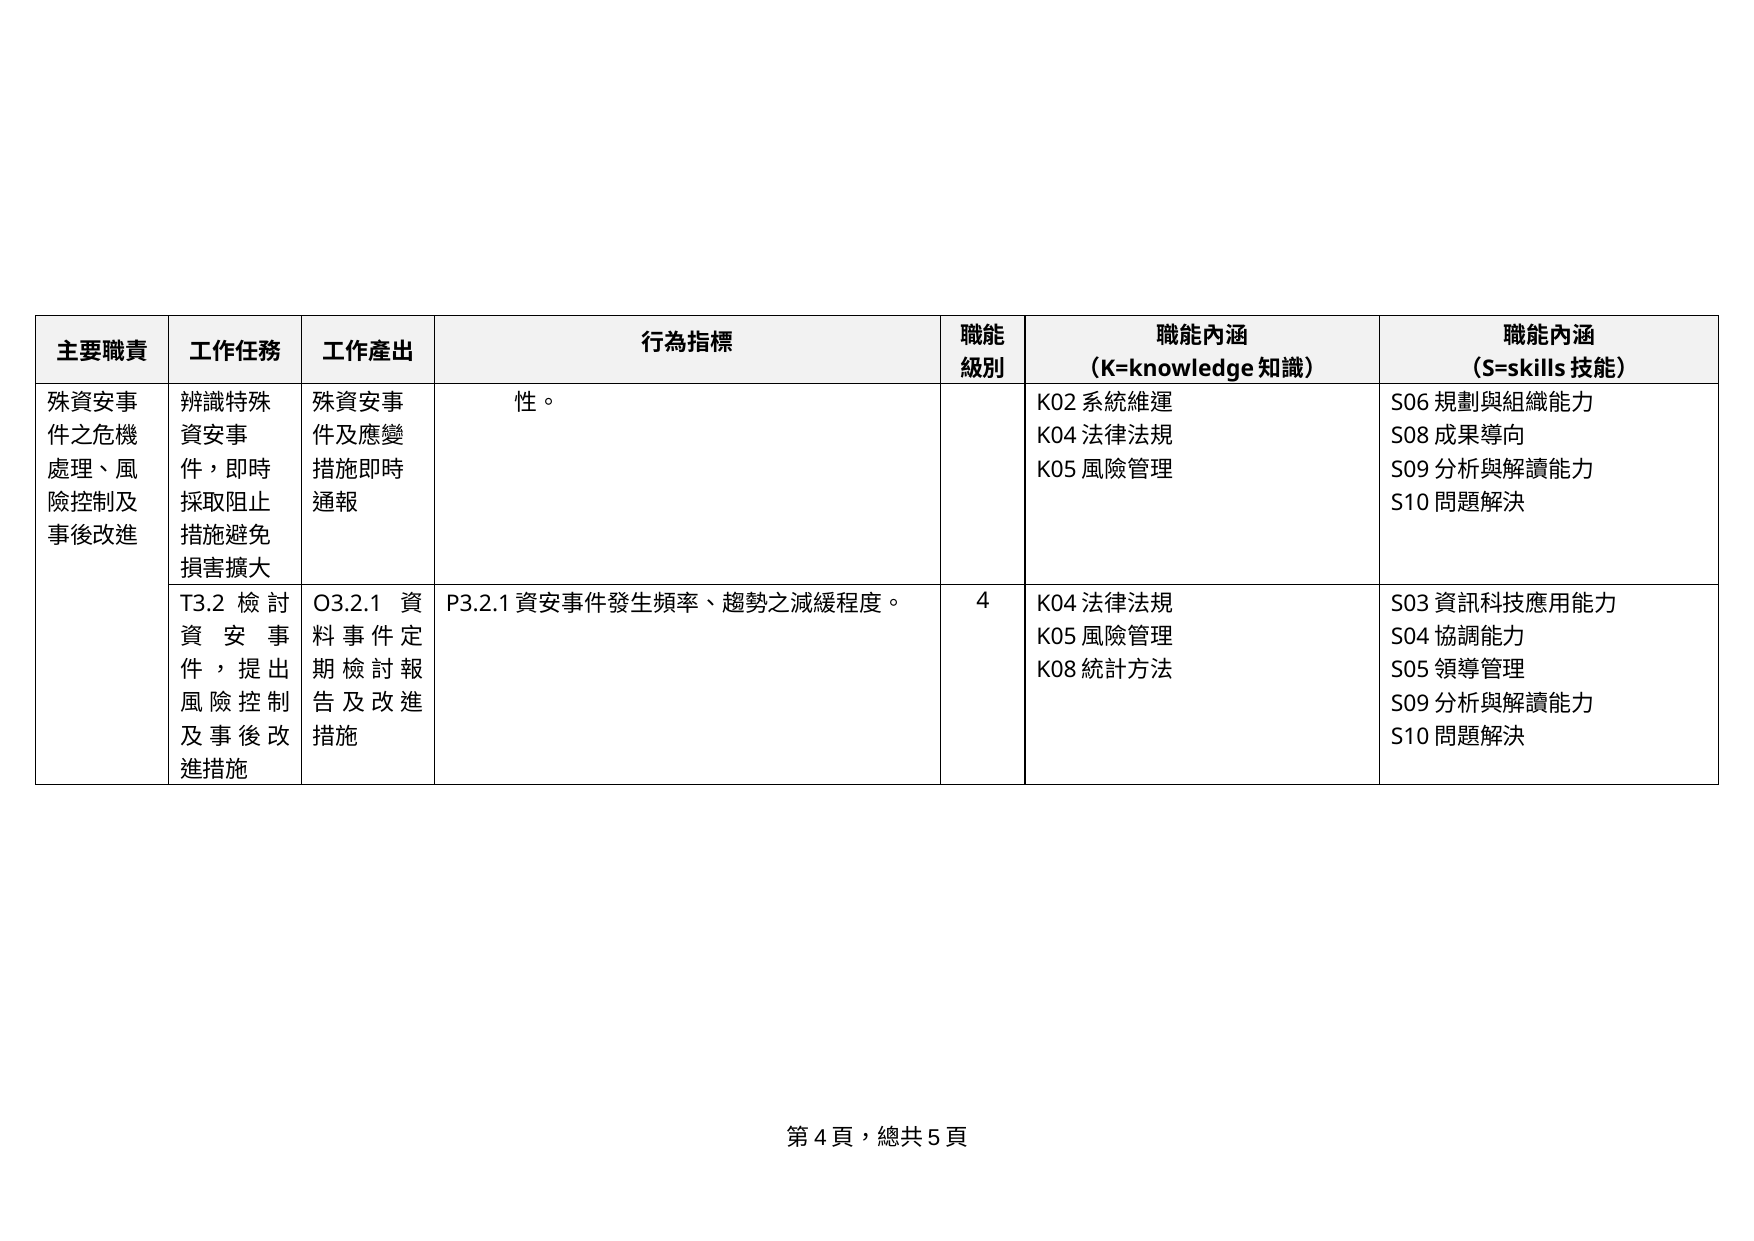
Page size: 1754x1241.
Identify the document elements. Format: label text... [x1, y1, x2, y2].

table_cell 殊資安事件之危機處理、風險控制及事後改進 [36, 384, 168, 784]
table_header 工作任務 [169, 316, 301, 383]
table_cell K04法律法規 K05風險管理 K08統計方法 [1026, 585, 1379, 784]
table_cell S06規劃與組織能力 S08成果導向 S09分析與解讀能力 S10問題解決 [1380, 384, 1718, 583]
table_cell O3.2.1資料事件定期檢討報告及改進措施 [302, 585, 434, 784]
table_cell S03資訊科技應用能力 S04協調能力 S05領導管理 S09分析與解讀能力 S10問題解決 [1380, 585, 1718, 784]
table_cell K02系統維運 K04法律法規 K05風險管理 [1026, 384, 1379, 583]
table_header 職能級別 [941, 316, 1024, 383]
table_header 工作產出 [302, 316, 434, 383]
table_header 職能內涵 （K=knowledge知識） [1026, 316, 1379, 383]
table_header 職能內涵 （S=skills技能） [1380, 316, 1718, 383]
table_cell [941, 384, 1024, 583]
table_cell T3.2檢討資安事件，提出風險控制及事後改進措施 [169, 585, 301, 784]
table_cell 殊資安事件及應變措施即時通報 [302, 384, 434, 583]
table_cell 性。 [435, 384, 940, 583]
table_cell 4 [941, 585, 1024, 784]
table_cell P3.2.1資安事件發生頻率、趨勢之減緩程度。 [435, 585, 940, 784]
table_header 行為指標 [435, 316, 940, 383]
table_header 主要職責 [36, 316, 168, 383]
table_cell 辨識特殊資安事件，即時採取阻止措施避免損害擴大 [169, 384, 301, 583]
